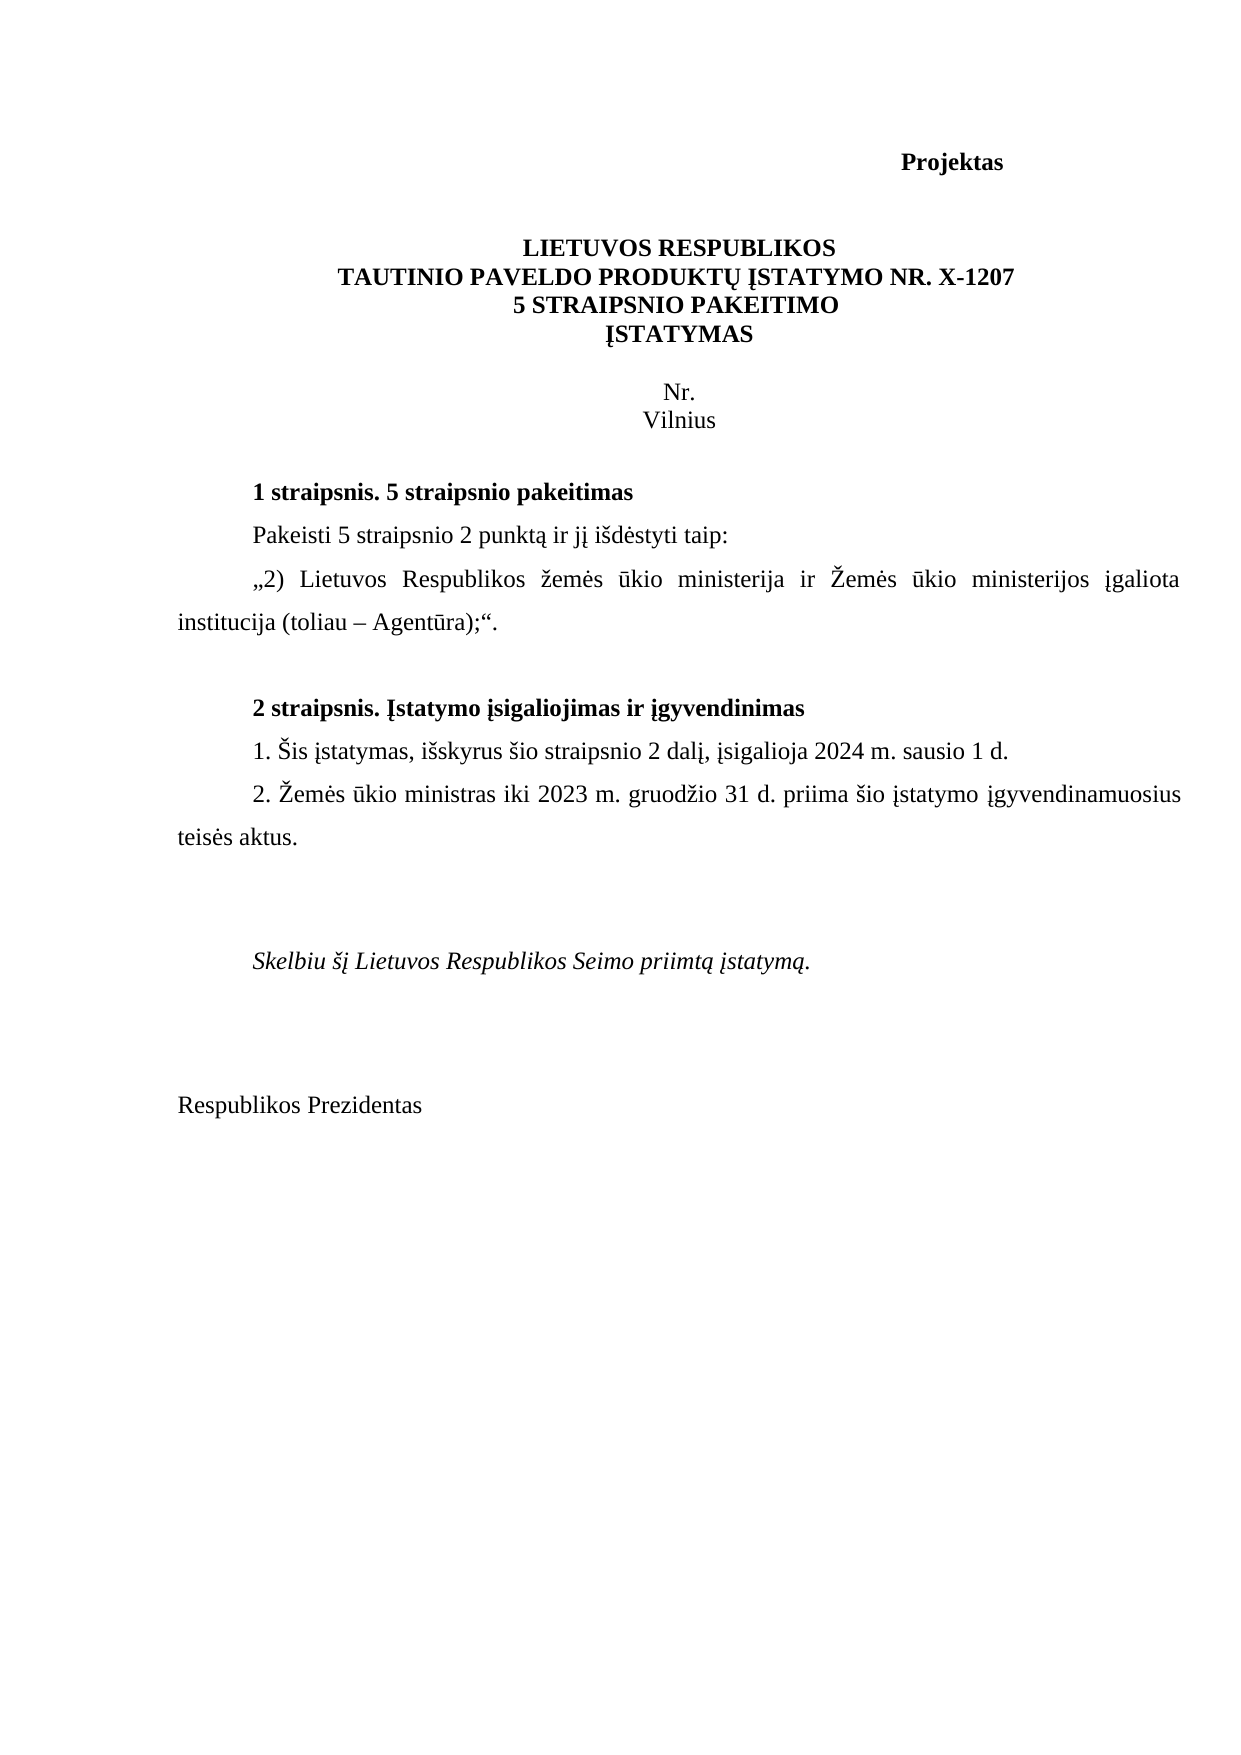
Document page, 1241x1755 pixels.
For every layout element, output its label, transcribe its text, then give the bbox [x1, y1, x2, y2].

text LIETUVOS RESPUBLIKOS [177, 233, 1181, 262]
text ĮSTATYMAS [177, 319, 1181, 348]
text 1 straipsnis. 5 straipsnio pakeitimas [177, 477, 1181, 506]
text Nr. [177, 377, 1181, 406]
text Skelbiu šį Lietuvos Respublikos Seimo priimtą įstatymą. [177, 946, 1181, 975]
text 5 STRAIPSNIO PAKEITIMO [177, 291, 1181, 319]
text „2) Lietuvos Respublikos žemės ūkio ministerija ir Žemės ūkio ministerijos įgaliota institucija (toliau – Agentūra);“. [177, 564, 1181, 636]
text Pakeisti 5 straipsnio 2 punktą ir jį išdėstyti taip: [252, 521, 1181, 549]
text Vilnius [177, 406, 1181, 434]
text 2. Žemės ūkio ministras iki 2023 m. gruodžio 31 d. priima šio įstatymo įgyvendinamuosius teisės aktus. [177, 779, 1181, 851]
text Projektas [177, 147, 1181, 176]
text 1. Šis įstatymas, išskyrus šio straipsnio 2 dalį, įsigalioja 2024 m. sausio 1 d. [177, 736, 1181, 765]
text 2 straipsnis. Įstatymo įsigaliojimas ir įgyvendinimas [177, 693, 1181, 722]
text TAUTINIO PAVELDO PRODUKTŲ ĮSTATYMO NR. X-1207 [177, 262, 1181, 291]
text Respublikos Prezidentas [177, 1090, 1181, 1118]
